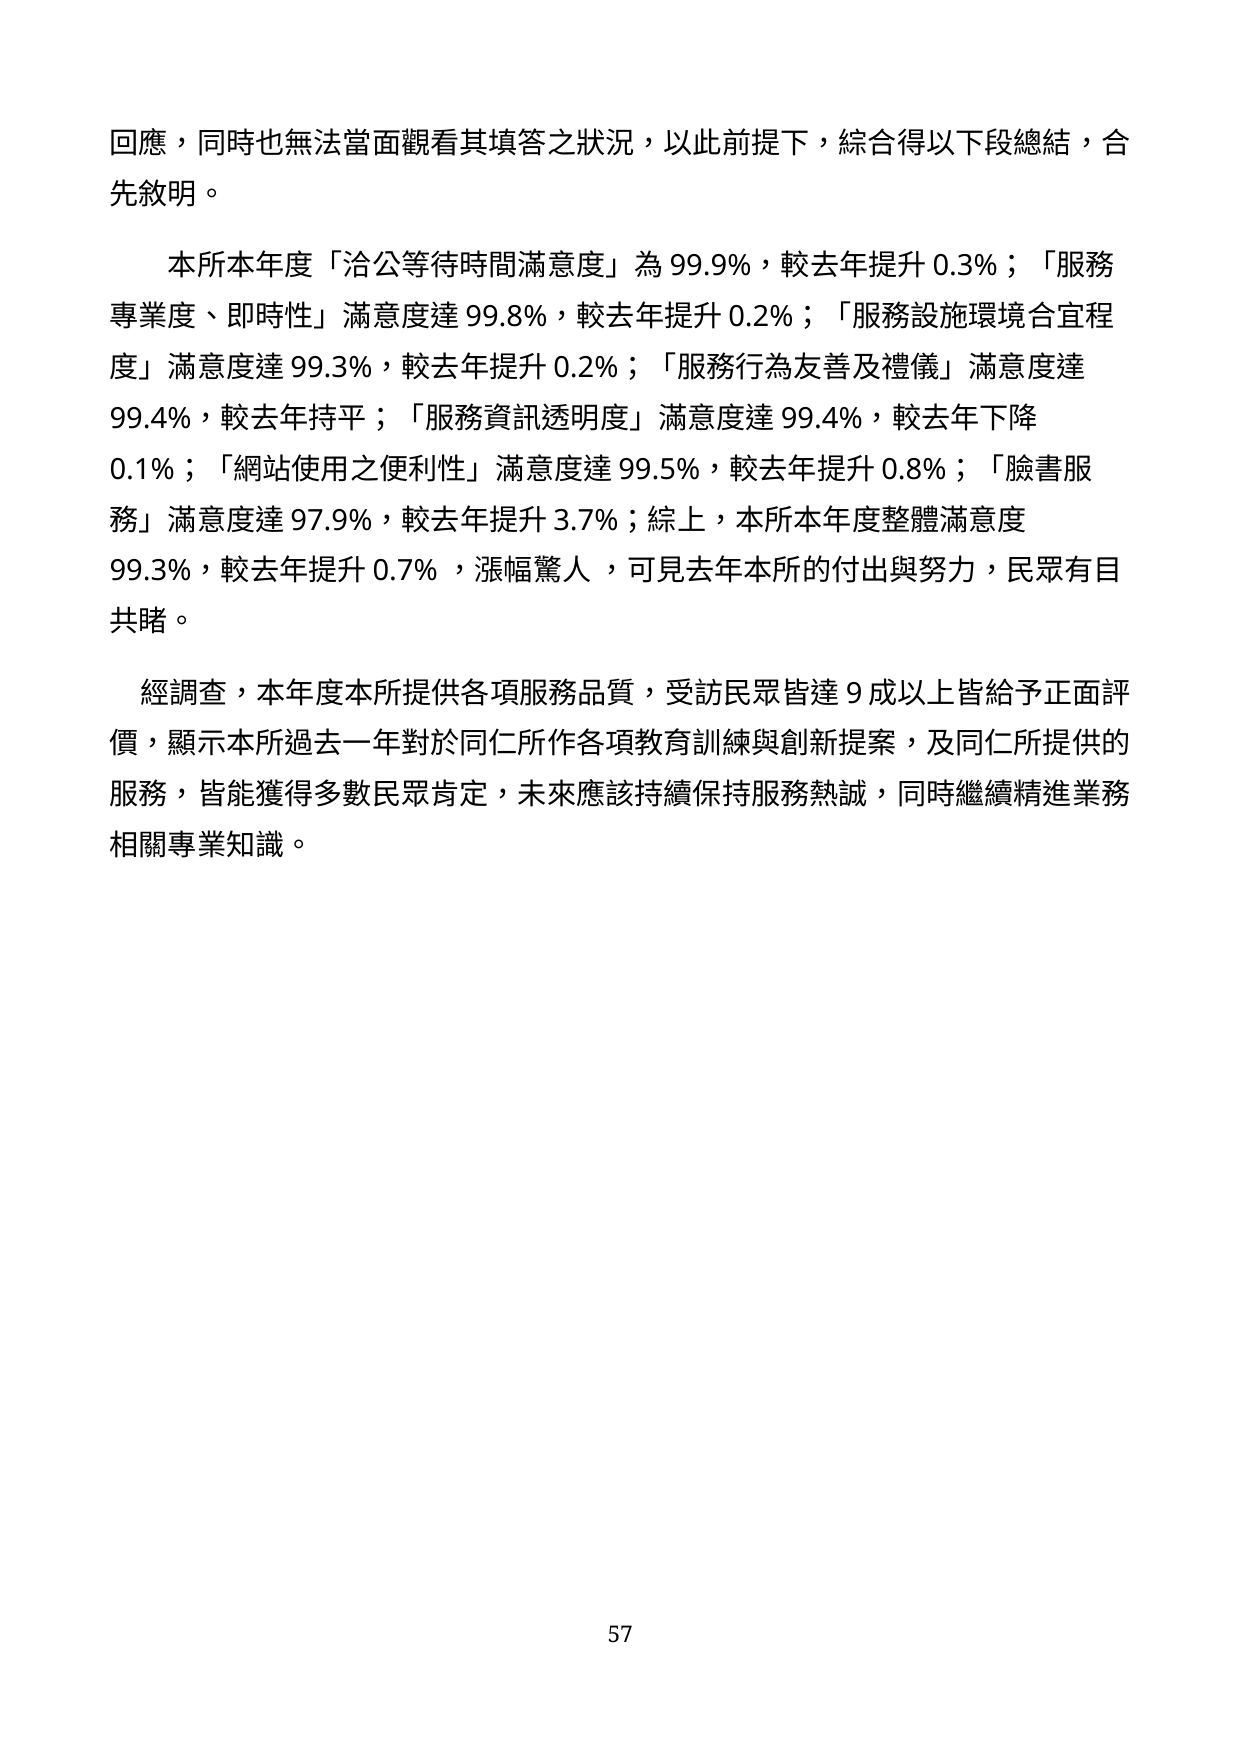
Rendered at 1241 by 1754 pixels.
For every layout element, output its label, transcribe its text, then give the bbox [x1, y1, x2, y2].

text 經調查，本年度本所提供各項服務品質，受訪民眾皆達9成以上皆給予正面評價，顯示本所過去一年對於同仁所作各項教育訓練與創新提案，及同仁所提供的服務，皆能獲得多數民眾肯定，未來應該持續保持服務熱誠，同時繼續精進業務相關專業知識。 [109, 669, 1131, 864]
text 回應，同時也無法當面觀看其填答之狀況，以此前提下，綜合得以下段總結，合先敘明。 [109, 119, 1131, 213]
text 本所本年度「洽公等待時間滿意度」為99.9%，較去年提升0.3%；「服務專業度、即時性」滿意度達99.8%，較去年提升0.2%；「服務設施環境合宜程度」滿意度達99.3%，較去年提升0.2%；「服務行為友善及禮儀」滿意度達99.4%，較去年持平；「服務資訊透明度」滿意度達99.4%，較去年下降0.1%；「網站使用之便利性」滿意度達99.5%，較去年提升0.8%；「臉書服務」滿意度達97.9%，較去年提升3.7%；綜上，本所本年度整體滿意度99.3%，較去年提升0.7% ，漲幅驚人 ，可見去年本所的付出與努力，民眾有目共睹。 [109, 242, 1131, 640]
